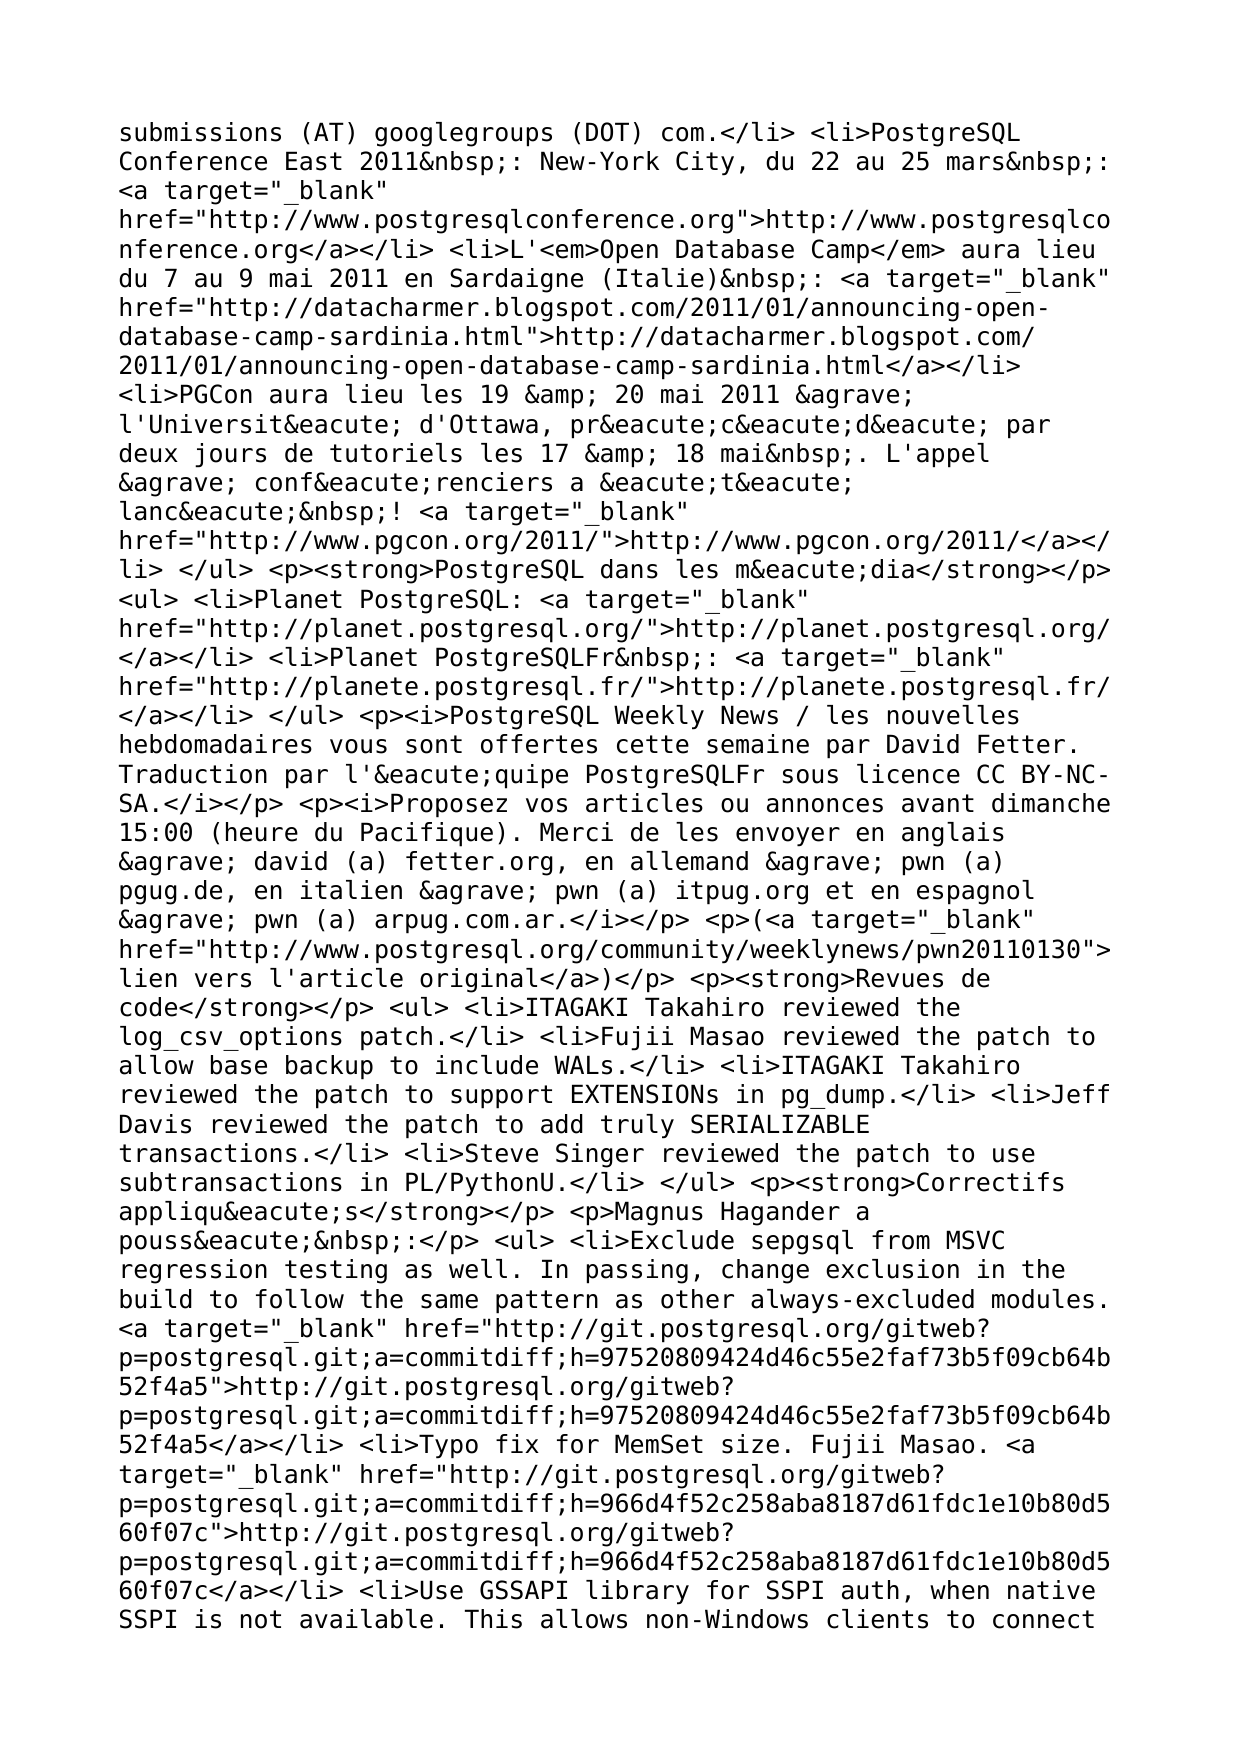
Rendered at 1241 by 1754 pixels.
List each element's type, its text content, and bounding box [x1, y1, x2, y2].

text submissions (AT) googlegroups (DOT) com.</li> <li>PostgreSQL Conference East 2011&nbsp;: New-York City, du 22 au 25 mars&nbsp;: <a target="_blank" href="http://www.postgresqlconference.org">http://www.postgresqlconference.org</a></li> <li>L'<em>Open Database Camp</em> aura lieu du 7 au 9 mai 2011 en Sardaigne (Italie)&nbsp;: <a target="_blank" href="http://datacharmer.blogspot.com/2011/01/announcing-open-database-camp-sardinia.html">http://datacharmer.blogspot.com/2011/01/announcing-open-database-camp-sardinia.html</a></li> <li>PGCon aura lieu les 19 &amp; 20 mai 2011 &agrave; l'Universit&eacute; d'Ottawa, pr&eacute;c&eacute;d&eacute; par deux jours de tutoriels les 17 &amp; 18 mai&nbsp;. L'appel &agrave; conf&eacute;renciers a &eacute;t&eacute; lanc&eacute;&nbsp;! <a target="_blank" href="http://www.pgcon.org/2011/">http://www.pgcon.org/2011/</a></li> </ul> <p><strong>PostgreSQL dans les m&eacute;dia</strong></p> <ul> <li>Planet PostgreSQL: <a target="_blank" href="http://planet.postgresql.org/">http://planet.postgresql.org/</a></li> <li>Planet PostgreSQLFr&nbsp;: <a target="_blank" href="http://planete.postgresql.fr/">http://planete.postgresql.fr/</a></li> </ul> <p><i>PostgreSQL Weekly News / les nouvelles hebdomadaires vous sont offertes cette semaine par David Fetter. Traduction par l'&eacute;quipe PostgreSQLFr sous licence CC BY-NC-SA.</i></p> <p><i>Proposez vos articles ou annonces avant dimanche 15:00 (heure du Pacifique). Merci de les envoyer en anglais &agrave; david (a) fetter.org, en allemand &agrave; pwn (a) pgug.de, en italien &agrave; pwn (a) itpug.org et en espagnol &agrave; pwn (a) arpug.com.ar.</i></p> <p>(<a target="_blank" href="http://www.postgresql.org/community/weeklynews/pwn20110130">lien vers l'article original</a>)</p> <p><strong>Revues de code</strong></p> <ul> <li>ITAGAKI Takahiro reviewed the log_csv_options patch.</li> <li>Fujii Masao reviewed the patch to allow base backup to include WALs.</li> <li>ITAGAKI Takahiro reviewed the patch to support EXTENSIONs in pg_dump.</li> <li>Jeff Davis reviewed the patch to add truly SERIALIZABLE transactions.</li> <li>Steve Singer reviewed the patch to use subtransactions in PL/PythonU.</li> </ul> <p><strong>Correctifs appliqu&eacute;s</strong></p> <p>Magnus Hagander a pouss&eacute;&nbsp;:</p> <ul> <li>Exclude sepgsql from MSVC regression testing as well. In passing, change exclusion in the build to follow the same pattern as other always-excluded modules. <a target="_blank" href="http://git.postgresql.org/gitweb?p=postgresql.git;a=commitdiff;h=97520809424d46c55e2faf73b5f09cb64b52f4a5">http://git.postgresql.org/gitweb?p=postgresql.git;a=commitdiff;h=97520809424d46c55e2faf73b5f09cb64b52f4a5</a></li> <li>Typo fix for MemSet size. Fujii Masao. <a target="_blank" href="http://git.postgresql.org/gitweb?p=postgresql.git;a=commitdiff;h=966d4f52c258aba8187d61fdc1e10b80d560f07c">http://git.postgresql.org/gitweb?p=postgresql.git;a=commitdiff;h=966d4f52c258aba8187d61fdc1e10b80d560f07c</a></li> <li>Use GSSAPI library for SSPI auth, when native SSPI is not available. This allows non-Windows clients to connect [118, 118, 1122, 1635]
